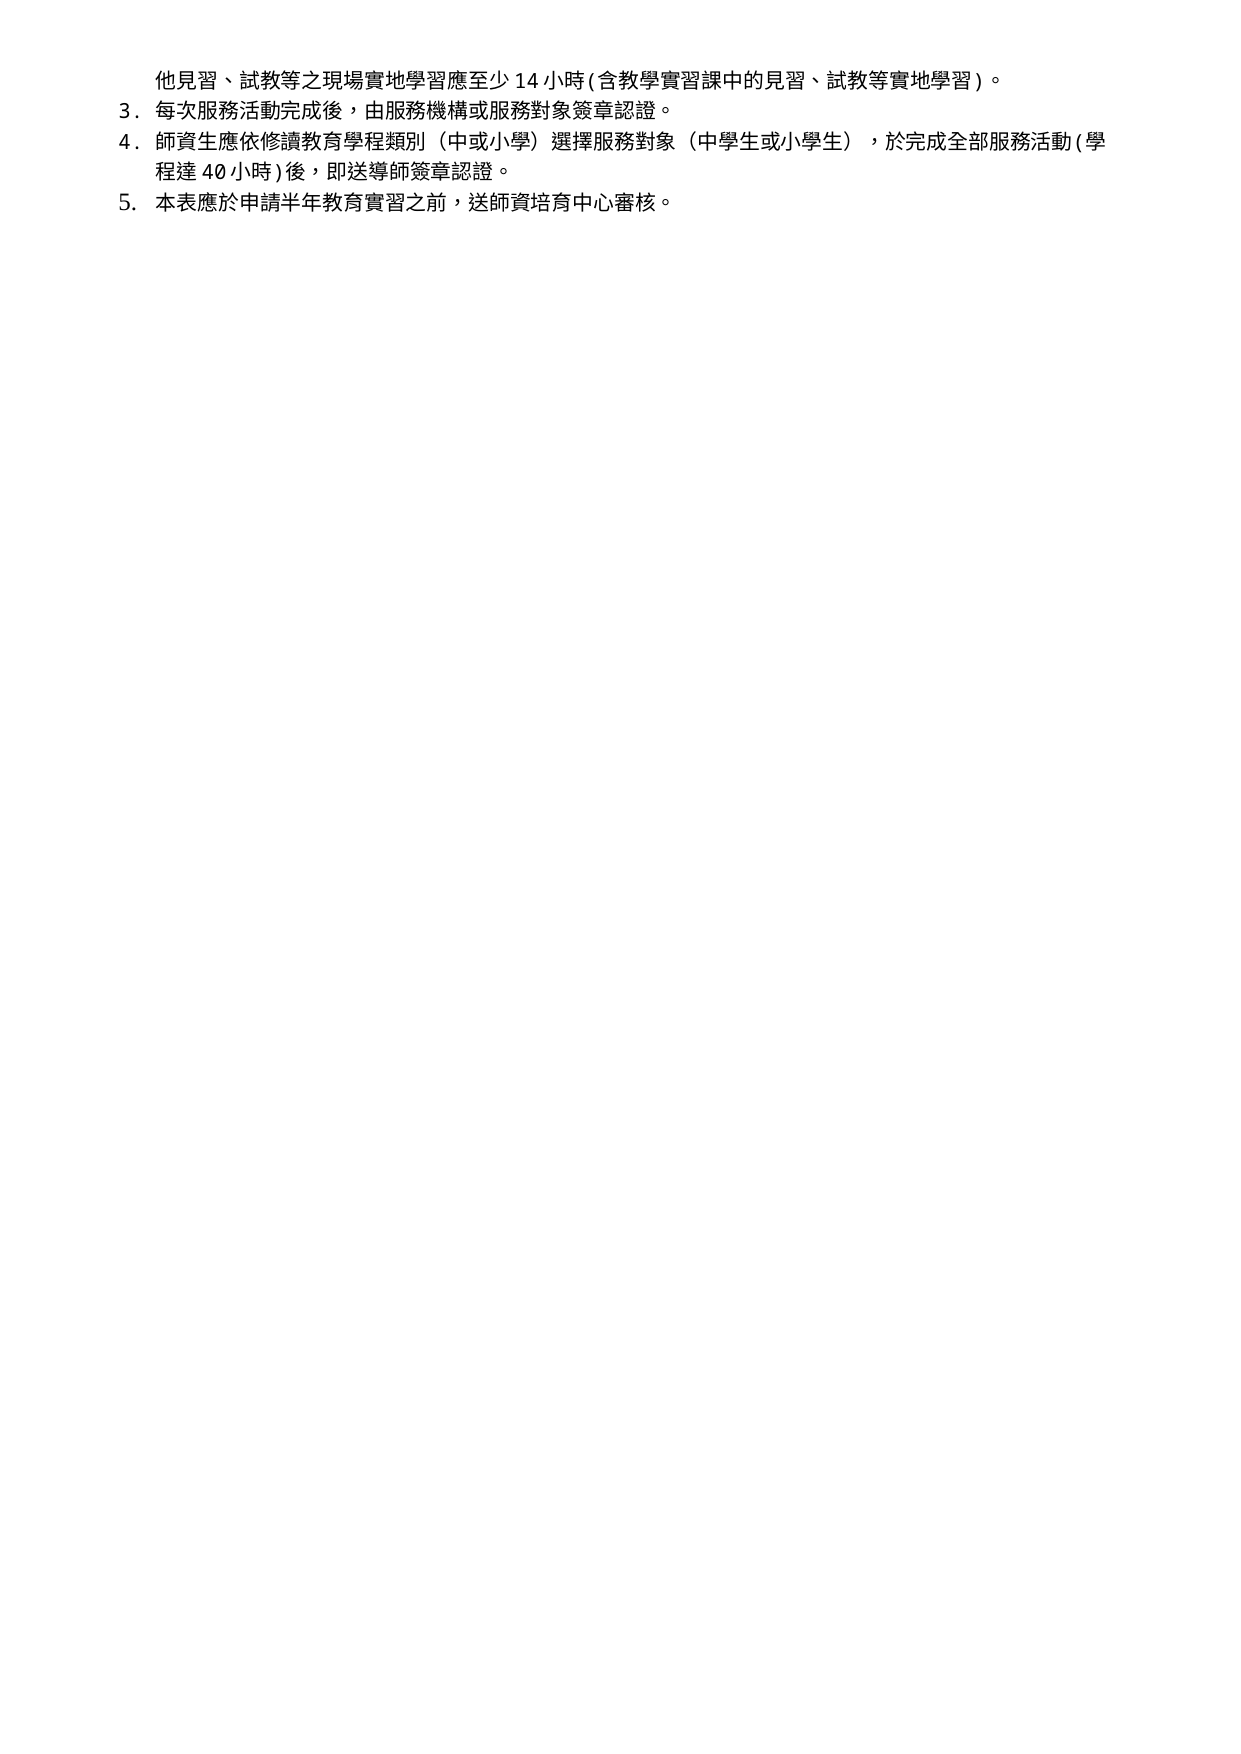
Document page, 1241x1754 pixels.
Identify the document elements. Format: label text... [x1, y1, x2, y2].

list 本表應於申請半年教育實習之前，送師資培育中心審核。 [118, 186, 1122, 216]
list 他見習、試教等之現場實地學習應至少14小時(含教學實習課中的見習、試教等實地學習)。 [118, 64, 1122, 95]
list 師資生應依修讀教育學程類別（中或小學）選擇服務對象（中學生或小學生），於完成全部服務活動(學程達40小時)後，即送導師簽章認證。 [118, 125, 1122, 186]
list 每次服務活動完成後，由服務機構或服務對象簽章認證。 [118, 95, 1122, 125]
